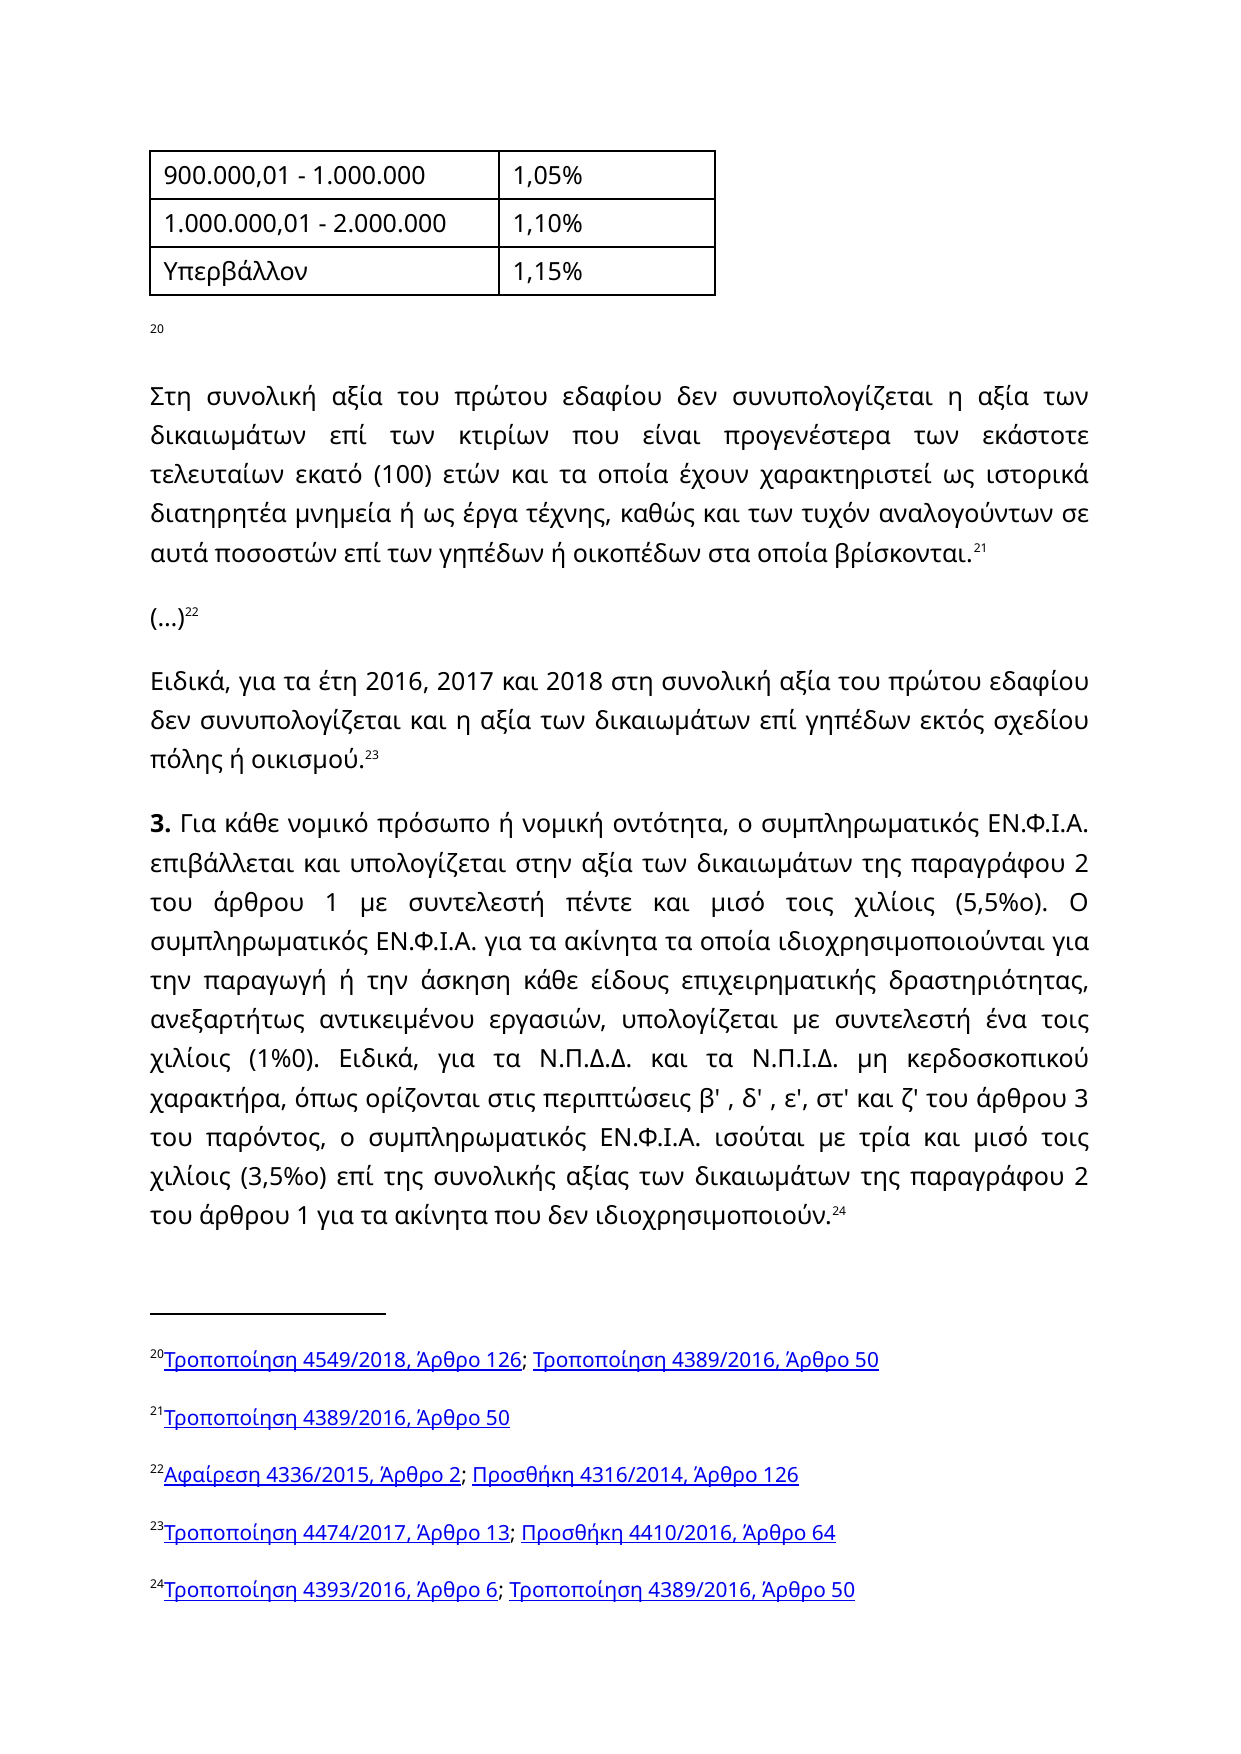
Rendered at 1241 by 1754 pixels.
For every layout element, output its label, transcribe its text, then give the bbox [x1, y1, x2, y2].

text Τροποποίηση 4549/2018, Άρθρο 126; Τροποποίηση 4389/2016, Άρθρο 50 [150, 1345, 1090, 1373]
text Στη συνολική αξία του πρώτου εδαφίου δεν συνυπολογίζεται η αξία των δικαιωμάτων επί των κτιρίων που είναι προγενέστερα των εκάστοτε τελευταίων εκατό (100) ετών και τα οποία έχουν χαρακτηριστεί ως ιστορικά διατηρητέα μνημεία ή ως έργα τέχνης, καθώς και των τυχόν αναλογούντων σε αυτά ποσοστών επί των γηπέδων ή οικοπέδων στα οποία βρίσκονται. [150, 378, 1090, 569]
text Αφαίρεση 4336/2015, Άρθρο 2; Προσθήκη 4316/2014, Άρθρο 126 [150, 1460, 1090, 1489]
table_cell 1.000.000,01 - 2.000.000 [151, 200, 498, 246]
text 3. Για κάθε νομικό πρόσωπο ή νομική οντότητα, ο συμπληρωματικός ΕΝ.Φ.Ι.Α. επιβάλλεται και υπολογίζεται στην αξία των δικαιωμάτων της παραγράφου 2 του άρθρου 1 με συντελεστή πέντε και μισό τοις χιλίοις (5,5%ο). Ο συμπληρωματικός ΕΝ.Φ.Ι.Α. για τα ακίνητα τα οποία ιδιοχρησιμοποιούνται για την παραγωγή ή την άσκηση κάθε είδους επιχειρηματικής δραστηριότητας, ανεξαρτήτως αντικειμένου εργασιών, υπολογίζεται με συντελεστή ένα τοις χιλίοις (1%0). Ειδικά, για τα Ν.Π.Δ.Δ. και τα Ν.Π.Ι.Δ. μη κερδοσκοπικού χαρακτήρα, όπως ορίζονται στις περιπτώσεις β' , δ' , ε', στ' και ζ' του άρθρου 3 του παρόντος, ο συμπληρωματικός ΕΝ.Φ.Ι.Α. ισούται με τρία και μισό τοις χιλίοις (3,5%ο) επί της συνολικής αξίας των δικαιωμάτων της παραγράφου 2 του άρθρου 1 για τα ακίνητα που δεν ιδιοχρησιμοποιούν. [150, 806, 1090, 1232]
table_cell 900.000,01 - 1.000.000 [151, 152, 498, 198]
text Ειδικά, για τα έτη 2016, 2017 και 2018 στη συνολική αξία του πρώτου εδαφίου δεν συνυπολογίζεται και η αξία των δικαιωμάτων επί γηπέδων εκτός σχεδίου πόλης ή οικισμού. [150, 663, 1090, 776]
text Τροποποίηση 4393/2016, Άρθρο 6; Τροποποίηση 4389/2016, Άρθρο 50 [150, 1576, 1090, 1604]
text Τροποποίηση 4474/2017, Άρθρο 13; Προσθήκη 4410/2016, Άρθρο 64 [150, 1518, 1090, 1546]
text Τροποποίηση 4389/2016, Άρθρο 50 [150, 1403, 1090, 1431]
table_cell 1,10% [500, 200, 714, 246]
table_cell Υπερβάλλον [151, 248, 498, 294]
table_cell 1,05% [500, 152, 714, 198]
table_cell 1,15% [500, 248, 714, 294]
text (…) [150, 599, 1090, 633]
